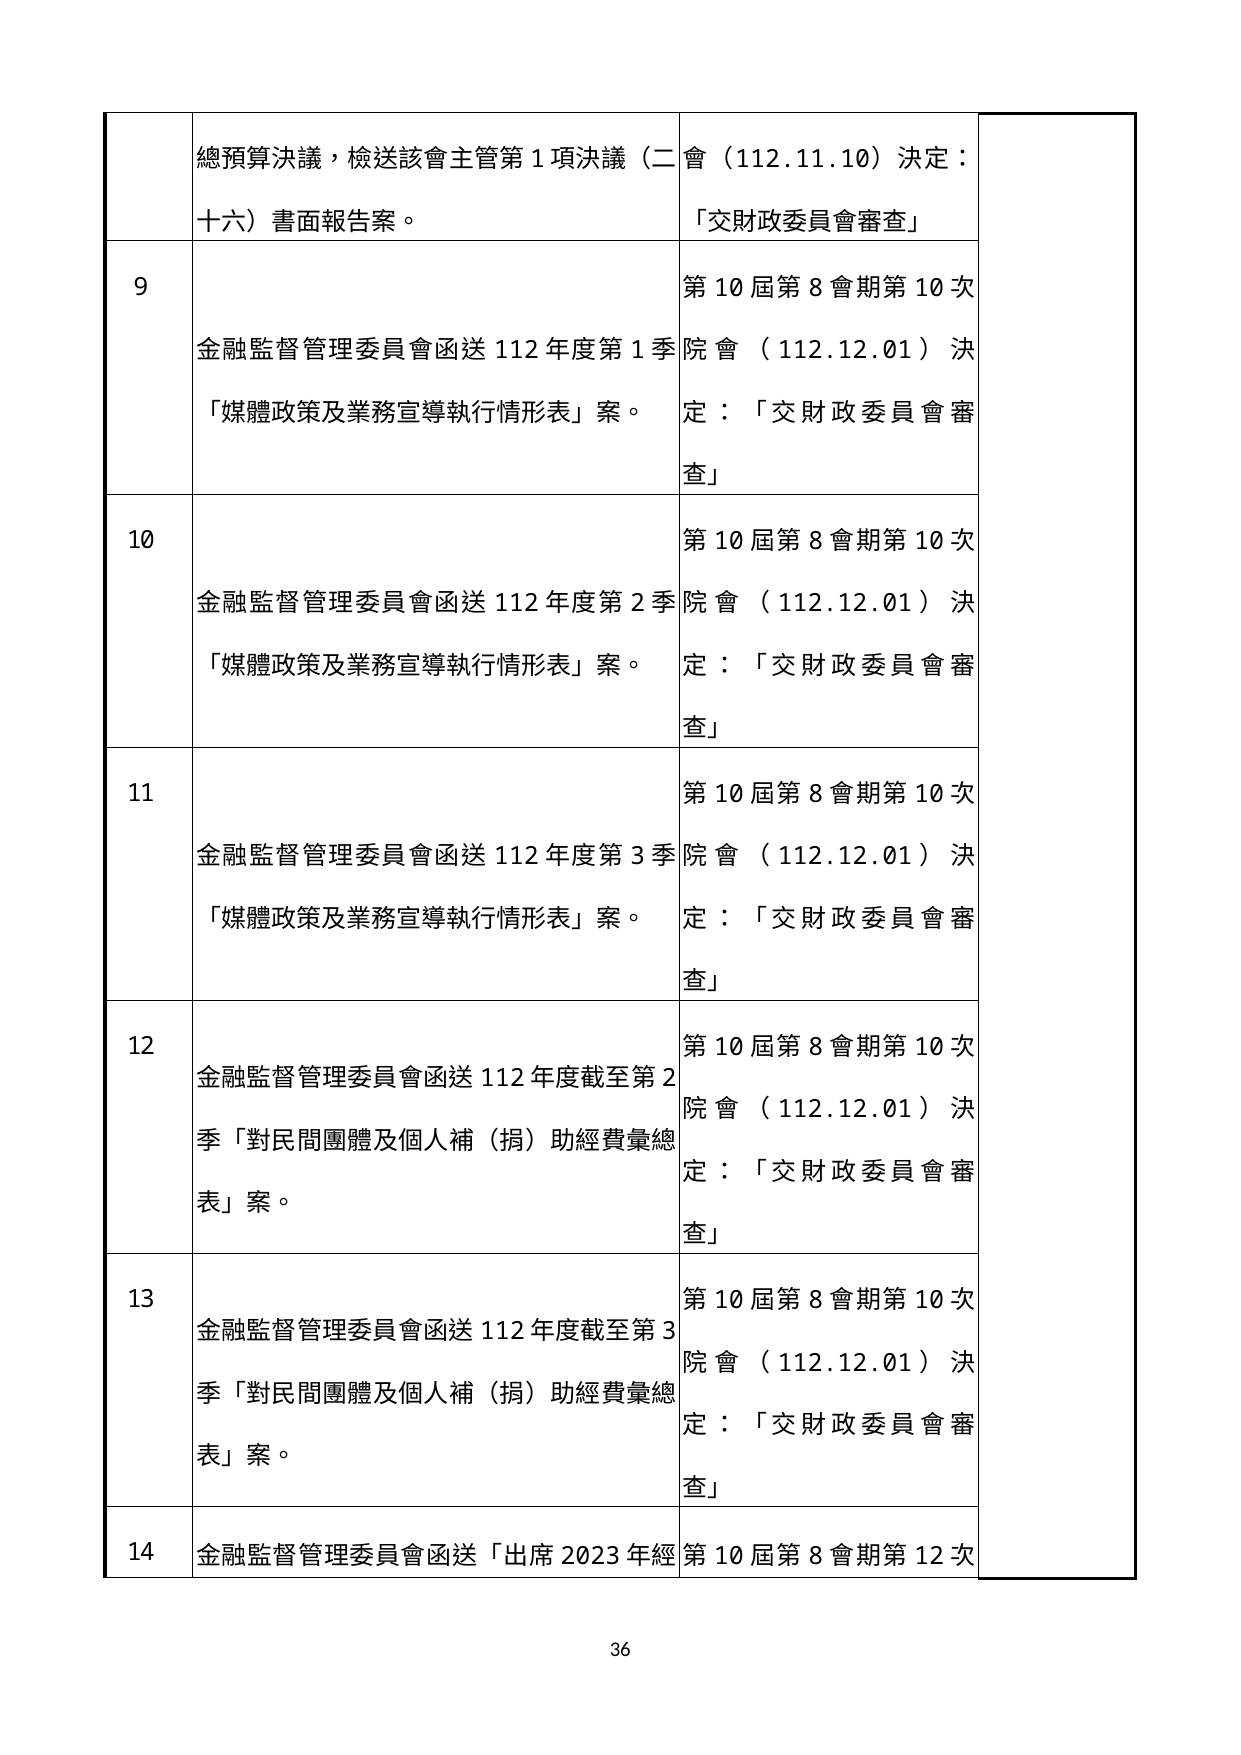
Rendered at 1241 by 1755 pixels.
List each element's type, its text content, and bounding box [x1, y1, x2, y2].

table_cell [107, 241, 192, 493]
table_cell [107, 113, 192, 240]
table_cell 金融監督管理委員會函送112年度截至第3季「對民間團體及個人補（捐）助經費彙總表」案。 [193, 1254, 679, 1506]
table_cell [107, 1254, 192, 1506]
table_cell [107, 748, 192, 1000]
table_cell 金融監督管理委員會函送112年度第1季「媒體政策及業務宣導執行情形表」案。 [193, 241, 679, 493]
table_cell [107, 1001, 192, 1253]
table_cell 金融監督管理委員會函送「出席2023年經 [193, 1507, 679, 1577]
table_cell 第10屆第8會期第10次院會（112.12.01）決定：「交財政委員會審查」 [680, 748, 978, 1000]
table_cell [979, 115, 1134, 1577]
table_cell 金融監督管理委員會函送112年度第3季「媒體政策及業務宣導執行情形表」案。 [193, 748, 679, 1000]
table_cell 總預算決議，檢送該會主管第1項決議（二十六）書面報告案。 [193, 113, 679, 240]
table_cell [107, 495, 192, 747]
table_cell 第10屆第8會期第10次院會（112.12.01）決定：「交財政委員會審查」 [680, 1254, 978, 1506]
table_cell 第10屆第8會期第10次院會（112.12.01）決定：「交財政委員會審查」 [680, 495, 978, 747]
table_cell 會（112.11.10）決定：「交財政委員會審查」 [680, 113, 978, 240]
table_cell 第10屆第8會期第12次 [680, 1507, 978, 1577]
table_cell 第10屆第8會期第10次院會（112.12.01）決定：「交財政委員會審查」 [680, 241, 978, 493]
table_cell 金融監督管理委員會函送112年度第2季「媒體政策及業務宣導執行情形表」案。 [193, 495, 679, 747]
table_cell 第10屆第8會期第10次院會（112.12.01）決定：「交財政委員會審查」 [680, 1001, 978, 1253]
table_cell 金融監督管理委員會函送112年度截至第2季「對民間團體及個人補（捐）助經費彙總表」案。 [193, 1001, 679, 1253]
table_cell [107, 1507, 192, 1577]
